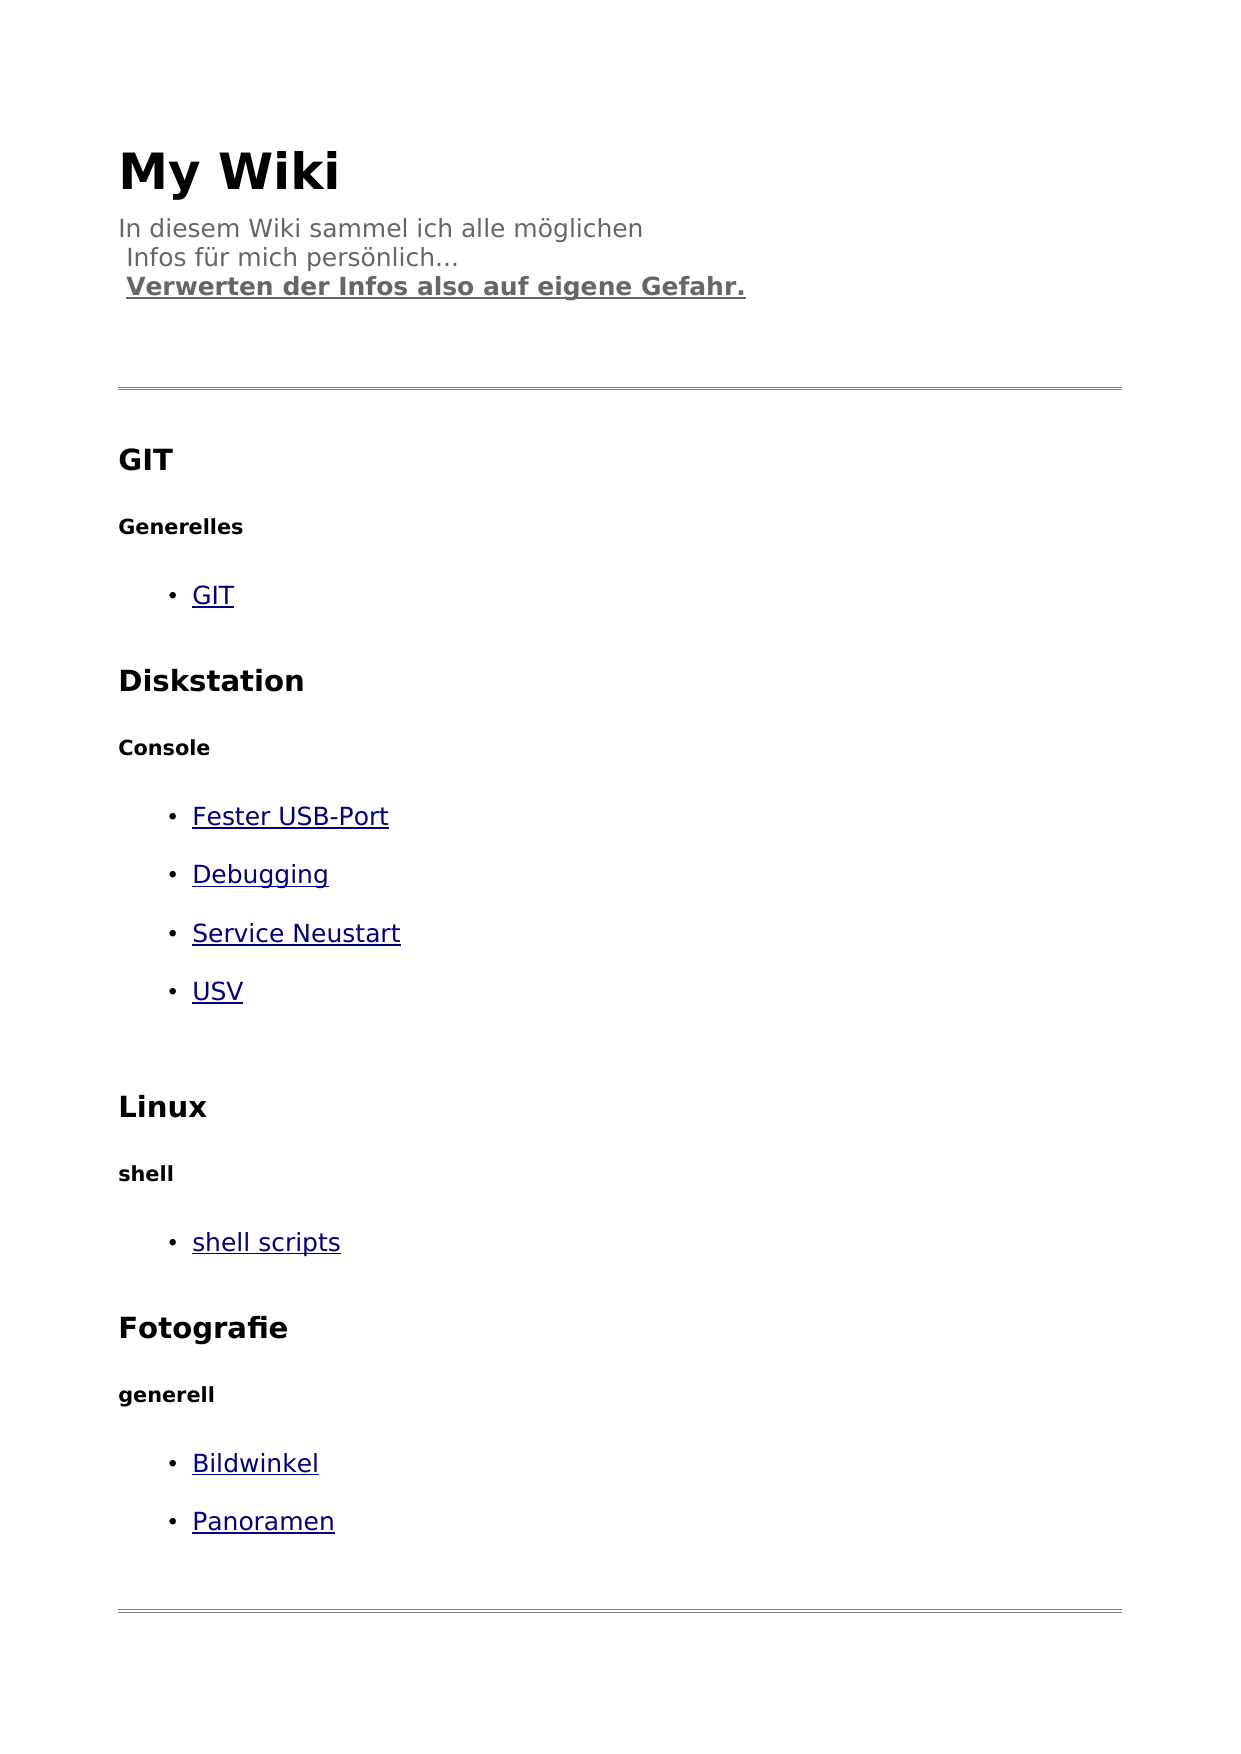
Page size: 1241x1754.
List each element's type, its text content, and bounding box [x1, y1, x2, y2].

list GIT [177, 581, 1122, 639]
list Debugging [177, 861, 1122, 919]
subtitle GIT [118, 443, 1122, 477]
list Bildwinkel [177, 1449, 1122, 1507]
list Panoramen [177, 1507, 1122, 1566]
subtitle Linux [118, 1090, 1122, 1124]
subtitle generell [118, 1383, 1122, 1407]
subtitle Fotografie [118, 1311, 1122, 1345]
subtitle My Wiki [118, 143, 1122, 201]
subtitle Diskstation [118, 664, 1122, 698]
subtitle Generelles [118, 515, 1122, 539]
list USV [177, 977, 1122, 1036]
list shell scripts [177, 1228, 1122, 1286]
list Fester USB-Port [177, 802, 1122, 861]
subtitle Console [118, 736, 1122, 760]
subtitle shell [118, 1162, 1122, 1186]
list Service Neustart [177, 919, 1122, 977]
text In diesem Wiki sammel ich alle möglichen Infos für mich persönlich... Verwerten der Infos also auf eigene Gefahr. [118, 214, 1122, 360]
